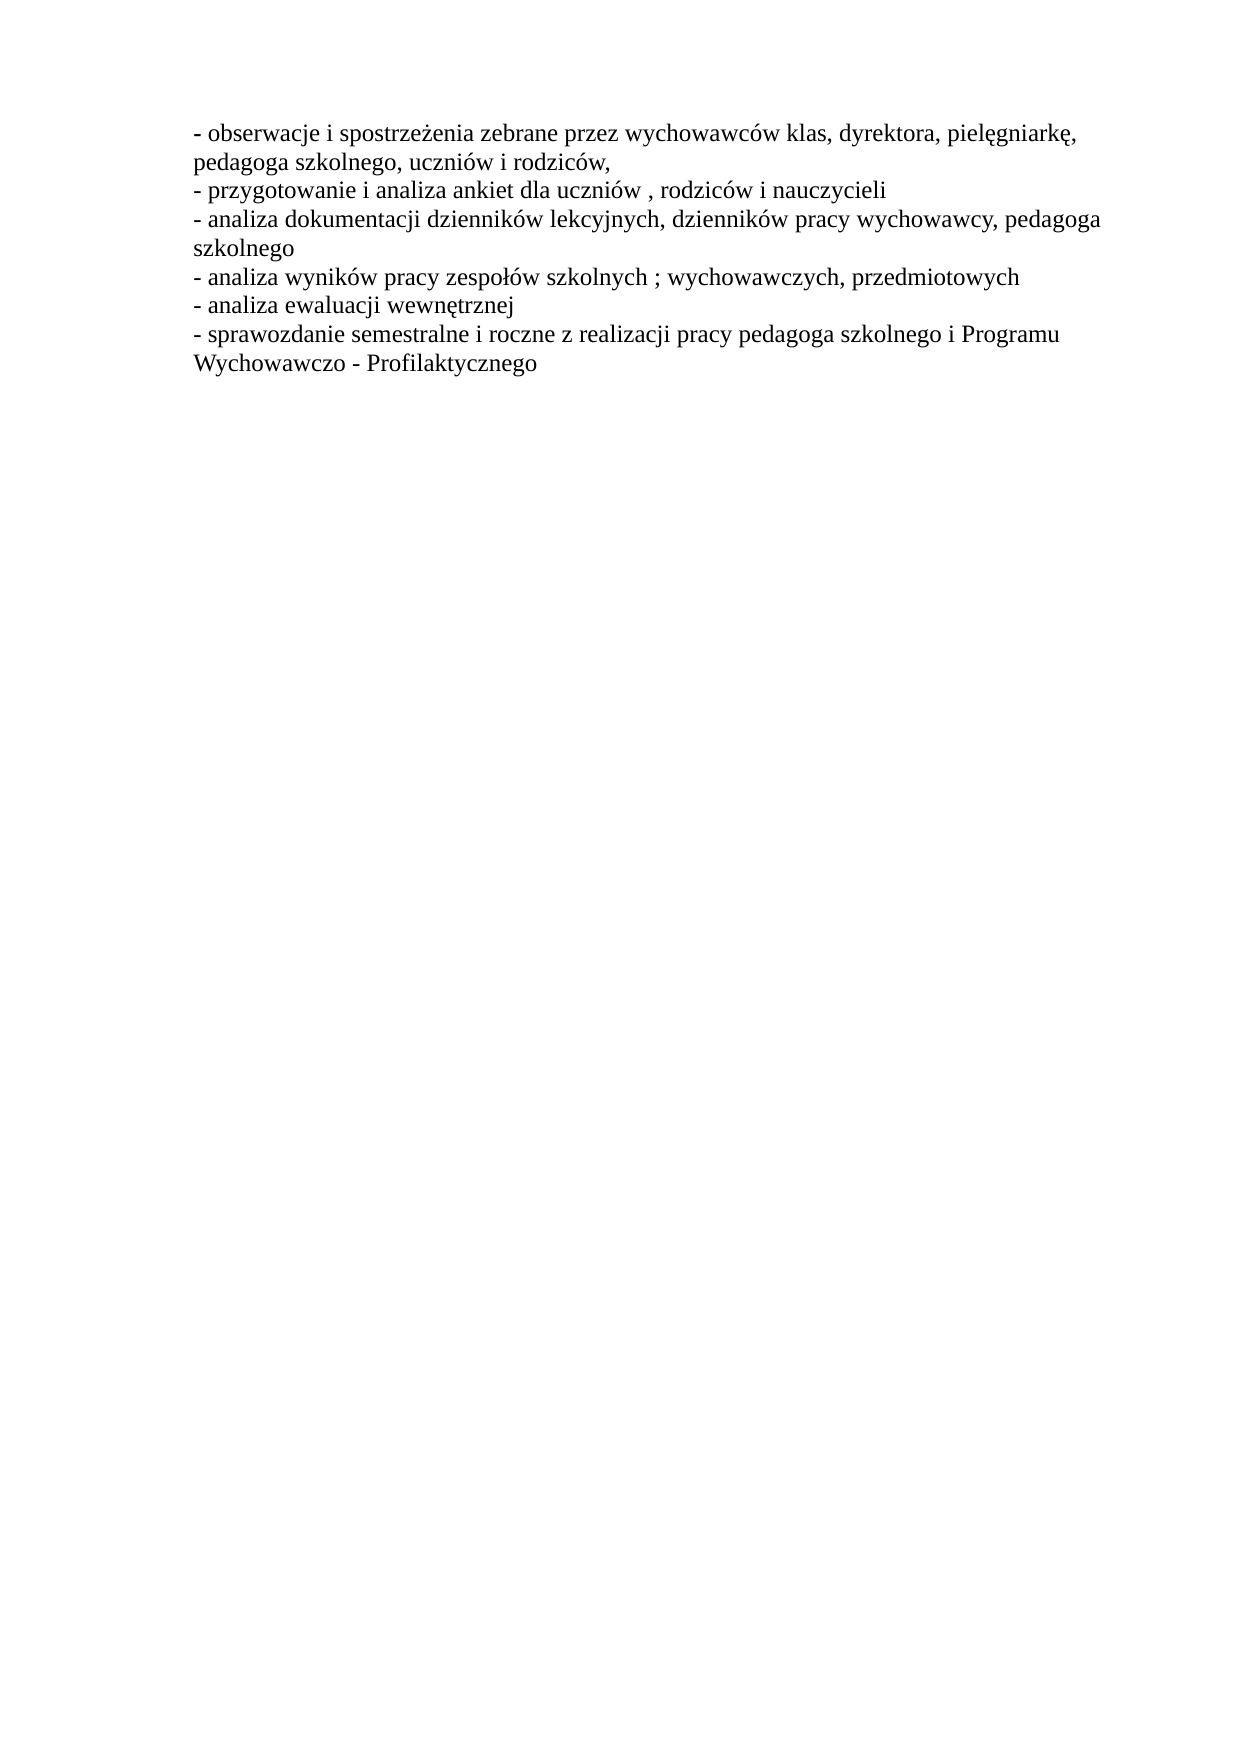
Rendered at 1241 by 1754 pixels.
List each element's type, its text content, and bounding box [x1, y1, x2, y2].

text - analiza ewaluacji wewnętrznej [193, 291, 1122, 319]
text - analiza dokumentacji dzienników lekcyjnych, dzienników pracy wychowawcy, pedagoga szkolnego [193, 204, 1122, 262]
text - analiza wyników pracy zespołów szkolnych ; wychowawczych, przedmiotowych [193, 262, 1122, 291]
text - obserwacje i spostrzeżenia zebrane przez wychowawców klas, dyrektora, pielęgniarkę, pedagoga szkolnego, uczniów i rodziców, [193, 118, 1122, 176]
text - przygotowanie i analiza ankiet dla uczniów , rodziców i nauczycieli [193, 176, 1122, 204]
text - sprawozdanie semestralne i roczne z realizacji pracy pedagoga szkolnego i Programu Wychowawczo - Profilaktycznego [193, 319, 1122, 377]
